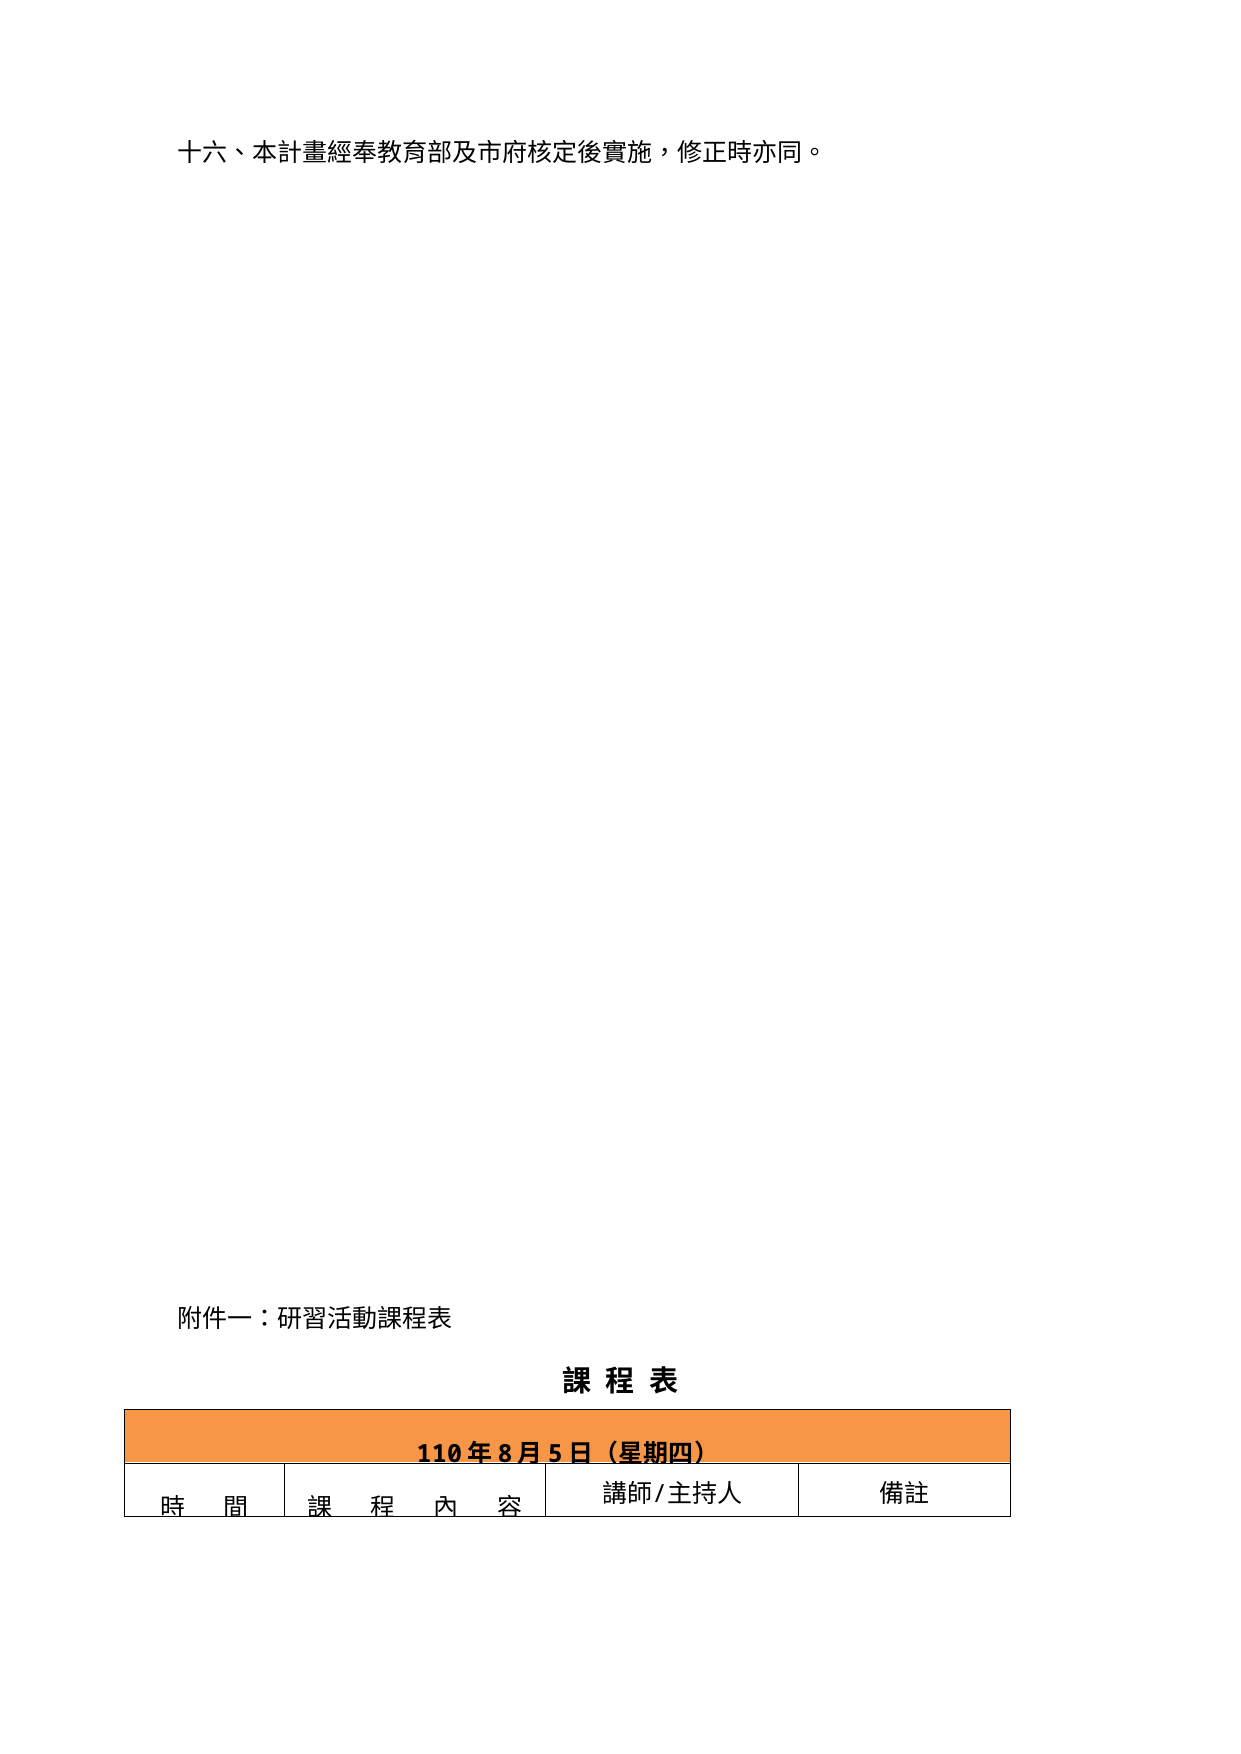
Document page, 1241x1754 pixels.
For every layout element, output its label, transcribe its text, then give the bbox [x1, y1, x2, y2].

table_cell 備註 [799, 1464, 1010, 1516]
table_cell 時 間 [125, 1464, 284, 1516]
text 附件一：研習活動課程表 [177, 1275, 1063, 1337]
text 十六、本計畫經奉教育部及市府核定後實施，修正時亦同。 [177, 127, 1063, 170]
table_header 110年8月5日（星期四） [125, 1410, 1010, 1462]
table_cell 講師/主持人 [546, 1464, 798, 1516]
table_cell 課 程 內 容 [285, 1464, 545, 1516]
text 課 程 表 [177, 1337, 1063, 1400]
